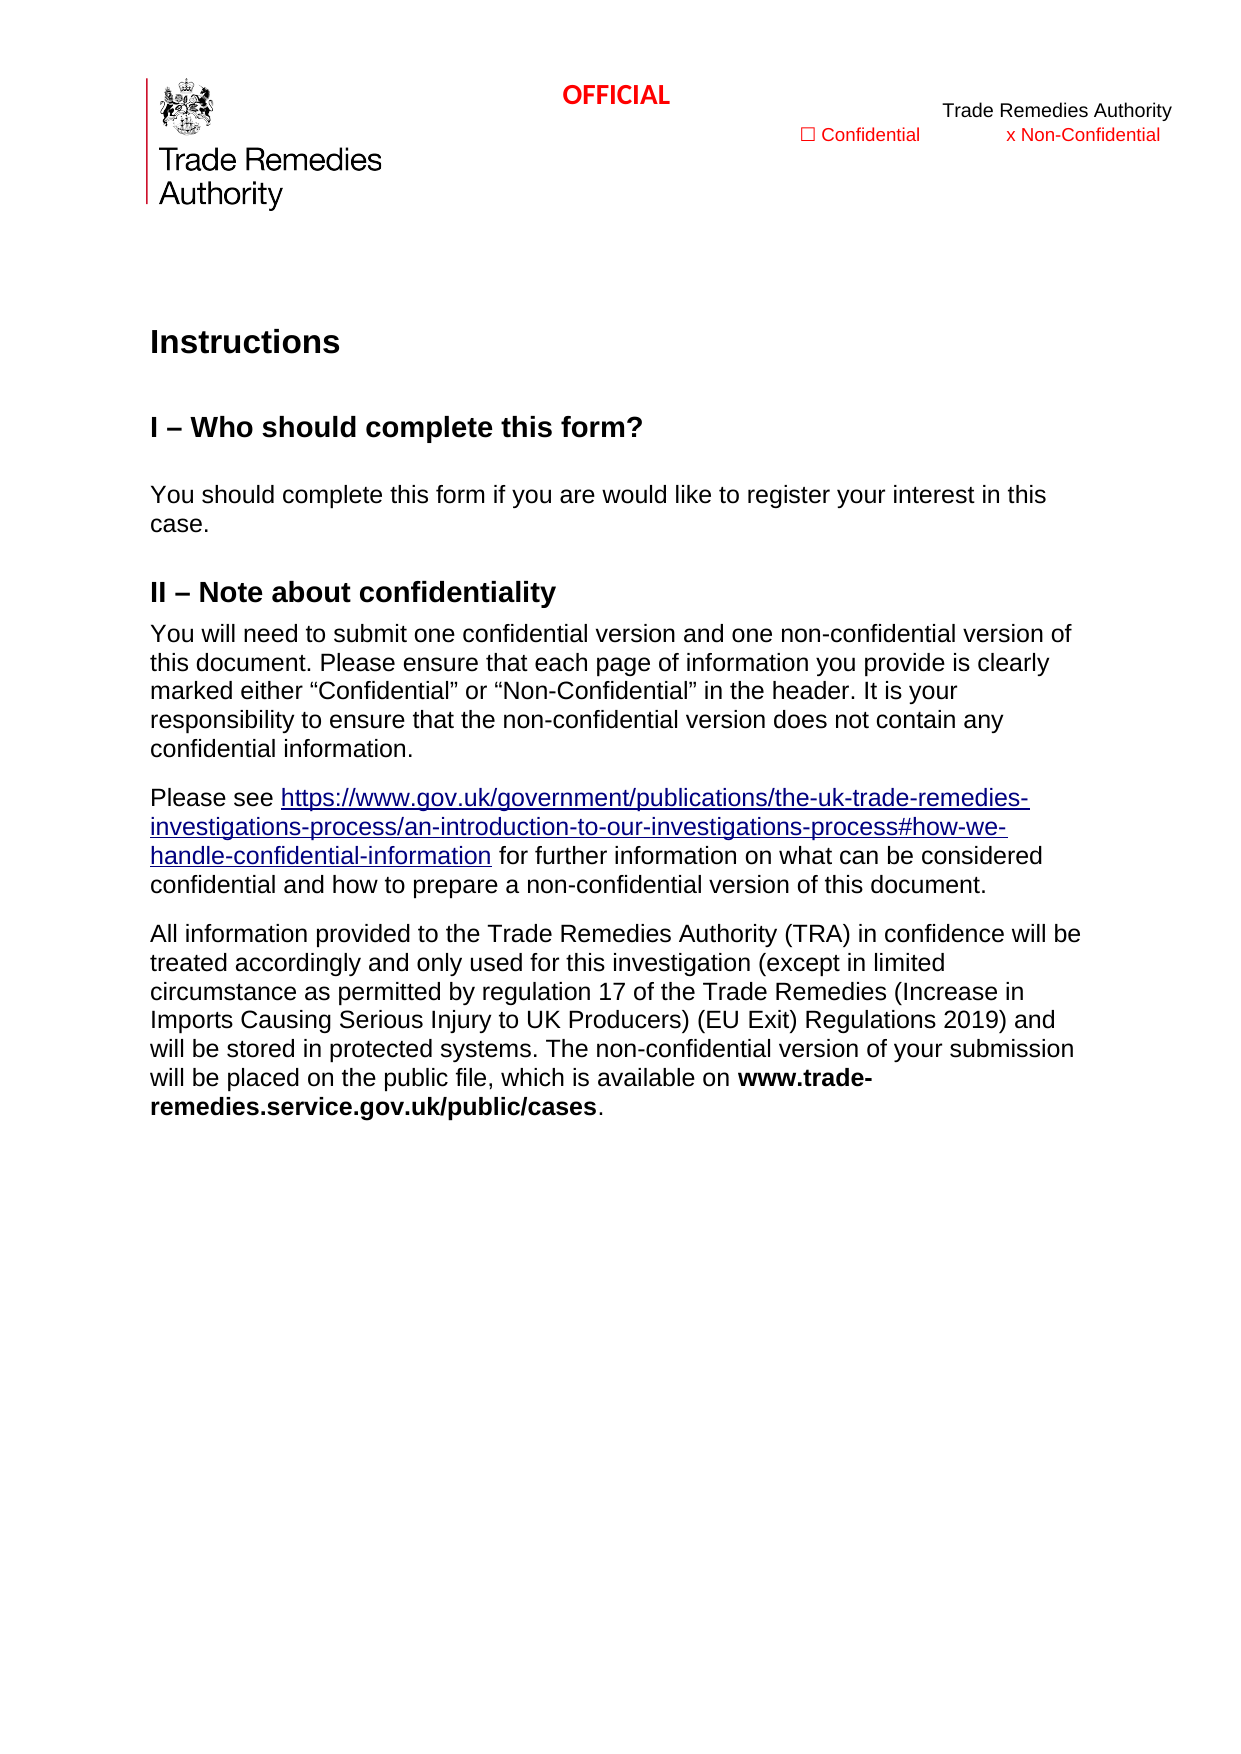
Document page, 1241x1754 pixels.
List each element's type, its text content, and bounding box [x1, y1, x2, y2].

subtitle You should complete this form if you are would like to register your interest in this case. [150, 480, 1090, 538]
text All information provided to the Trade Remedies Authority (TRA) in confidence will be treated accordingly and only used for this investigation (except in limited circumstance as permitted by regulation 17 of the Trade Remedies (Increase in Imports Causing Serious Injury to UK Producers) (EU Exit) Regulations 2019) and will be stored in protected systems. The non-confidential version of your submission will be placed on the public file, which is available on www.trade-remedies.service.gov.uk/public/cases. [150, 919, 1090, 1120]
text You will need to submit one confidential version and one non-confidential version of this document. Please ensure that each page of information you provide is clearly marked either “Confidential” or “Non-Confidential” in the header. It is your responsibility to ensure that the non-confidential version does not contain any confidential information. [150, 619, 1090, 762]
subtitle Instructions [150, 322, 1090, 361]
text Please see https://www.gov.uk/government/publications/the-uk-trade-remedies-investigations-process/an-introduction-to-our-investigations-process#how-we-handle-confidential-information for further information on what can be considered confidential and how to prepare a non-confidential version of this document. [150, 783, 1090, 898]
subtitle I – Who should complete this form? [150, 409, 1090, 443]
subtitle II – Note about confidentiality [150, 575, 1090, 608]
